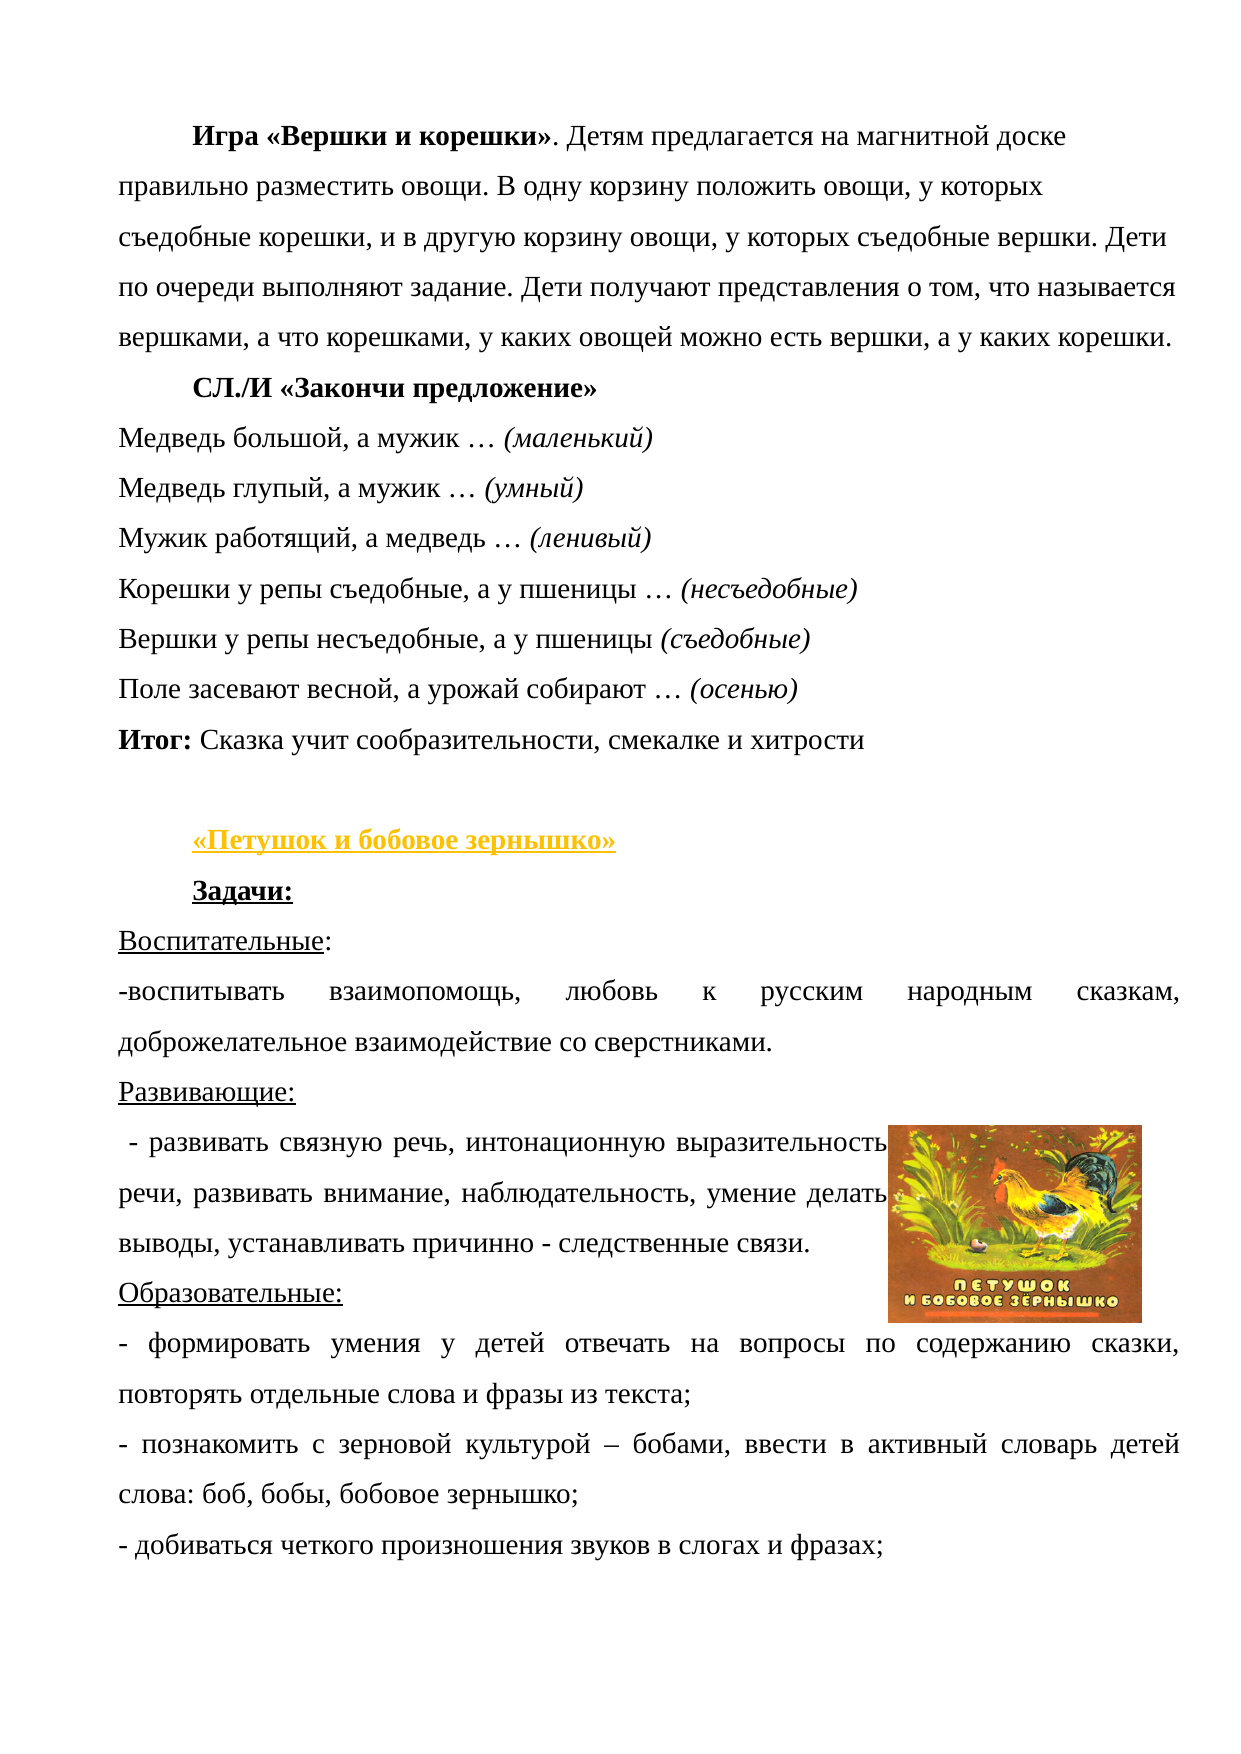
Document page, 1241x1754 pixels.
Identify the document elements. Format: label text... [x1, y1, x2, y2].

text Медведь большой, а мужик … (маленький) [118, 420, 1181, 453]
text - развивать связную речь, интонационную выразительность речи, развивать внимание, наблюдательность, умение делать выводы, устанавливать причинно - следственные связи. [118, 1124, 1181, 1258]
text «Петушок и бобовое зернышко» [118, 822, 1181, 856]
text Итог: Сказка учит сообразительности, смекалке и хитрости [118, 722, 1181, 755]
text Поле засевают весной, а урожай собирают … (осенью) [118, 672, 1181, 705]
text Мужик работящий, а медведь … (ленивый) [118, 521, 1181, 554]
text - формировать умения у детей отвечать на вопросы по содержанию сказки, повторять отдельные слова и фразы из текста; [118, 1326, 1181, 1409]
text Развивающие: [118, 1074, 1181, 1108]
text [1142, 1275, 1181, 1309]
text Корешки у репы съедобные, а у пшеницы … (несъедобные) [118, 571, 1181, 604]
text Игра «Вершки и корешки». Детям предлагается на магнитной доске правильно разместить овощи. В одну корзину положить овощи, у которых съедобные корешки, и в другую корзину овощи, у которых съедобные вершки. Дети по очереди выполняют задание. Дети получают представления о том, что называется вершками, а что корешками, у каких овощей можно есть вершки, а у каких корешки. [118, 118, 1181, 353]
text Воспитательные: [118, 923, 1181, 957]
text Образовательные: [118, 1275, 888, 1309]
text -воспитывать взаимопомощь, любовь к русским народным сказкам, доброжелательное взаимодействие со сверстниками. [118, 973, 1181, 1057]
text - познакомить с зерновой культурой – бобами, ввести в активный словарь детей слова: боб, бобы, бобовое зернышко; [118, 1426, 1181, 1510]
text Вершки у репы несъедобные, а у пшеницы (съедобные) [118, 621, 1181, 655]
text Задачи: [118, 873, 1181, 906]
text Медведь глупый, а мужик … (умный) [118, 470, 1181, 504]
text СЛ./И «Закончи предложение» [118, 370, 1181, 403]
text - добиваться четкого произношения звуков в слогах и фразах; [118, 1527, 1181, 1560]
